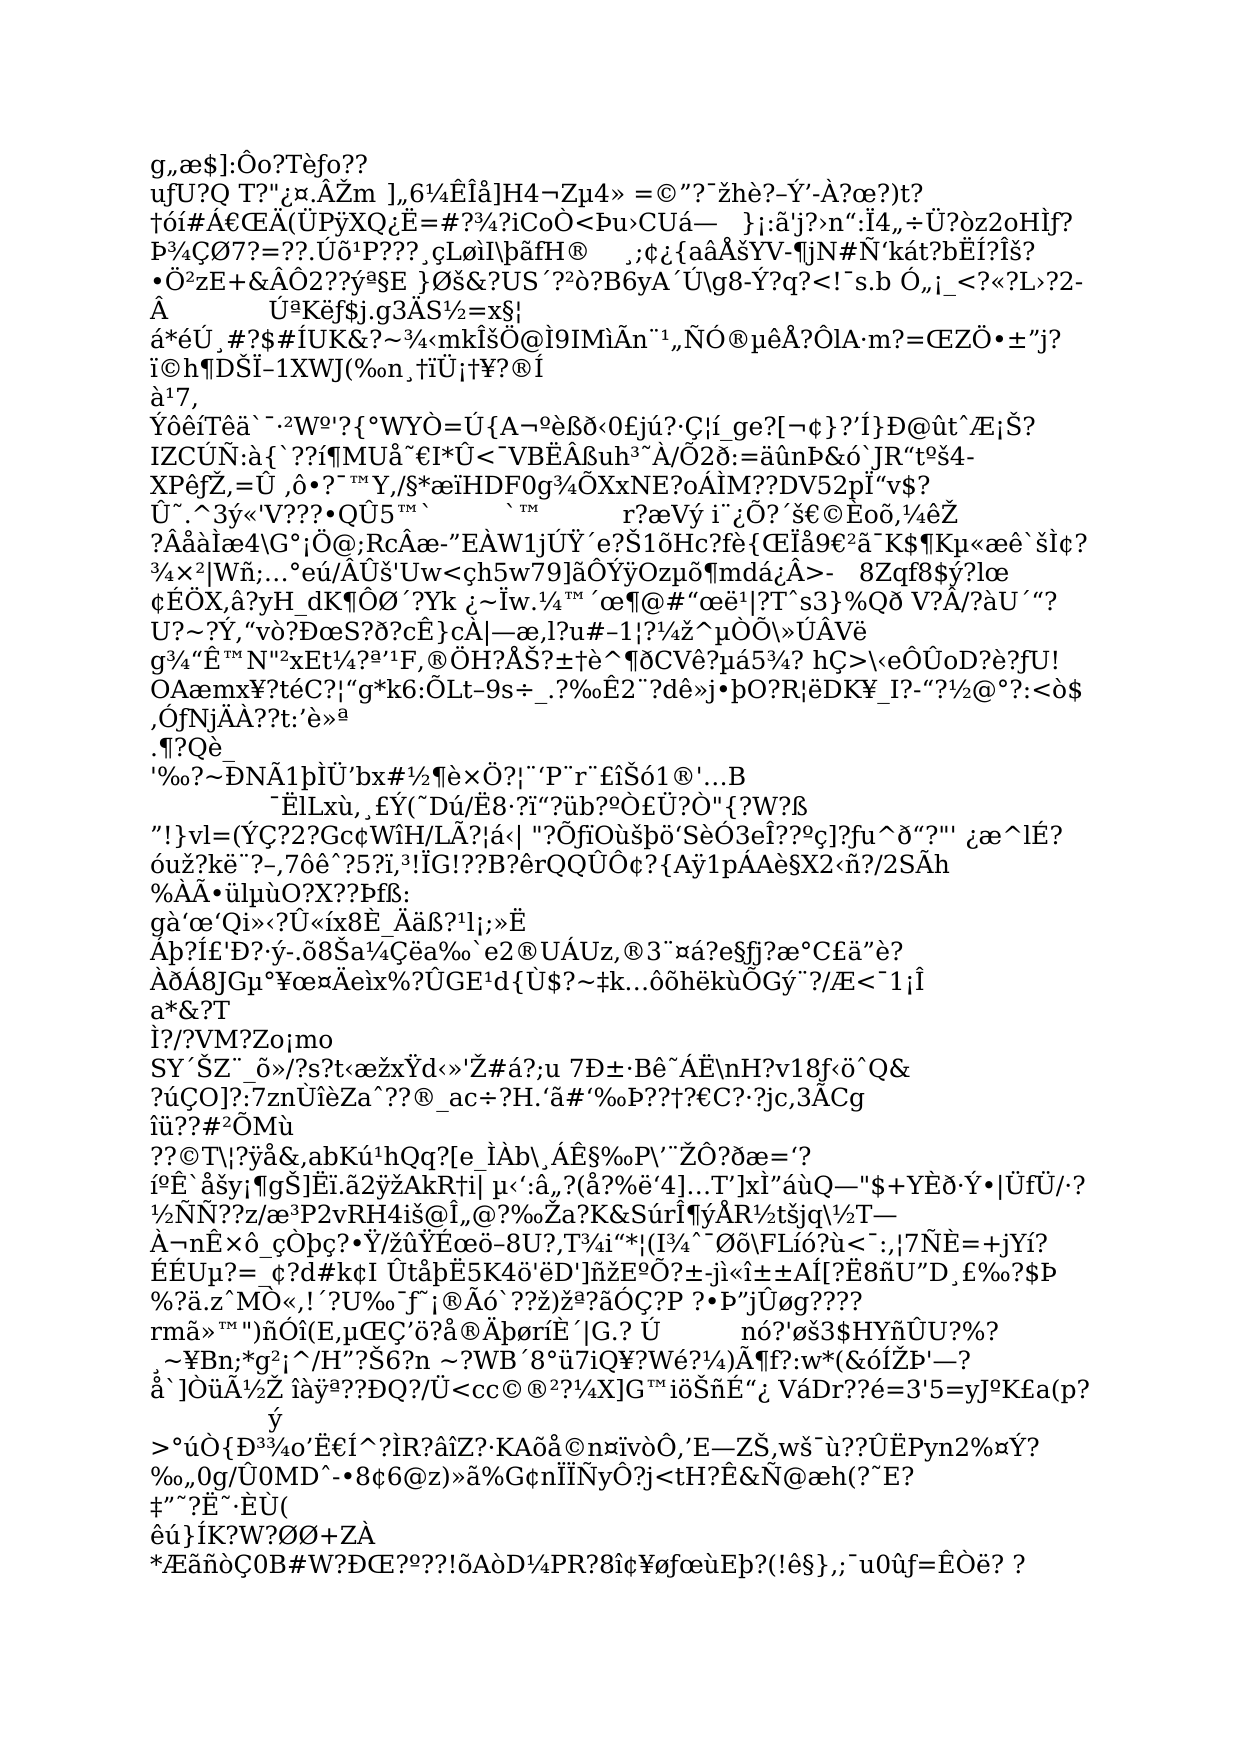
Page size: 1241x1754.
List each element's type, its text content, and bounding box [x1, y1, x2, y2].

text à¹7, [150, 383, 1090, 412]
text uƒU?Q T?"¿¤.ÂŽm ]„6¼ÊÎå]H4¬Zµ4» =©”?¯žhè?–Ý’-À?œ?)t?†óí#Á€ŒÄ(ÜPÿXQ¿Ë=#?¾?iCoÒ<Þu›CUá— }¡:ã'j?›n“:Ï­4„÷Ü?òz2oHÌƒ?Þ¾ÇØ7?=??.Úõ¹P???¸çLøìI\þãfH® ¸;¢¿{aâÅšYV-¶jN#Ñ‘kát?bËÍ?Îš?•Ö²zE+&ÂÔ2??ýª§E }Øš&?US´?²ò?B6yA´Ú\g8-Ý?q?<!¯s.b Ó„¡_<?«?L›?2-Â ÚªKëƒ$j.g3ÄS½=x§¦ [150, 179, 1090, 325]
text a*&?T [150, 996, 1090, 1025]
text *ÆãñòÇ0B#W?ÐŒ?º??!õAòD¼PR?8î¢¥øƒœùEþ?(!ê§}‚;¯u0ûƒ=ÊÒë? ? [150, 1550, 1090, 1579]
text SY´ŠZ¨_õ»/?s?t‹æžxŸd‹»'Ž#á?;u 7Ð±·Bê˜ÁË\nH?v18ƒ‹öˆQ& [150, 1054, 1090, 1083]
text .¶?Qè_ [150, 733, 1090, 762]
text êú}ÍK?W?ØØ+ZÀ [150, 1521, 1090, 1550]
text >°ú­Ò{Ð³¾o’Ë€Í^?ÌR?âîZ?·KAõå©n¤ïvòÔ,’E—ZŠ‚wš¯ù??ÛËPyn2%¤Ý?‰„0g/Û0MDˆ-•8¢6@z)»ã%G¢nÏÏÑyÔ?j<tH?Ê&Ñ@æh(?˜E? [150, 1433, 1090, 1492]
text ??©T\¦?ÿå&,abKú¹hQq?[e_ÌÀb\¸ÁÊ§‰P\’¨ŽÔ?ðæ=‘?íºÊ`åšy¡¶gŠ]Ëï.ã2ÿžAkR†i| µ‹‘:â„?(å?%ë‘4]…T’]xÌ”áùQ—"$+YÈð·Ý•|ÜfÜ/·?½ÑÑ??z/æ³P2vRH4iš@Î„@?‰Ža?K&SúrÎ¶ýÅR½tšjq\½T—À¬nÊ×ô_çÒþç?•Ÿ/žûŸÉœö–8U?‚T¾i“*¦(I¾ˆ¯Øõ\FLíó?ù<¯:,¦7­ÑÈ=+jYí?ÉÉUµ?=_¢?d#k¢I ÛtåþË5K4ö'ëD']ñžEºÕ?±-jì«î±±AÍ[?Ë8ñU”D¸£‰?$Þ%?ä.zˆMÒ«,!´?U‰¯ƒ˜¡®Ãó`??ž)žª?ãÓÇ?P ?•Þ”jÛøg????rmã»™")ñÓî(E‚µŒÇ’ö?å®ÄþøríÈ´|G.? Ú nó?'øš3$HYñÛU?%?¸~¥Bn;*g²¡^/H”?Š6?n ~?WB´8°ü7iQ¥?Wé?¼)Ã¶f?:w*(&óÍŽÞ'—?å`]ÒüÃ½Ž îàÿª??ÐQ?/Ü<cc©®²?¼X]­G™iöŠñÉ“¿ VáDr??é=3'5=yJºK£a(p? ý [150, 1142, 1090, 1433]
text g„æ$]:Ôo?Tèƒo?? [150, 150, 1090, 179]
text gà‘œ‘Qi»‹?Û«íx8È_Ääß?¹l¡;»Ë [150, 908, 1090, 937]
text Áþ?Í£'Ð?·ý-.õ8Ša¼Çëa‰`e2®UÁUz,®3¨¤á?e§ƒj?æ°C£ä”è?ÀðÁ8JGµ°¥œ¤Äeìx%?ÛGE¹d{Ù$?~‡k…ôõhëkùÕGý¨?/Æ<¯1¡Î [150, 937, 1090, 996]
text ?ÂåàÌæ4\G°¡Ö@;RcÂæ-”EÀW1jÚŸ´e?Š1õHc?fè{ŒÏå9€²ã¯K$¶Kµ«æê`šÌ¢?¾×²|Wñ;…°eú/ÂÛš'Uw<çh5w79]ãÔÝÿOzµõ¶mdá¿Â>- 8Zqf8$ý?lœ¢ÉÖX,â?yH_dK¶ÔØ´?Yk ¿~Ïw.¼™´œ¶@#“œë¹|?Tˆs3}%Qð V?Â/?àU´“?U?~?Ý,“vò?ÐœS?ð?cÊ}cÀ­|—æ,l?u#–1¦?¼ž^µÒÕ\»ÚÂVë [150, 529, 1090, 646]
text ?úÇO]?:7znÙîèZaˆ??®_ac÷?H.‘ã#‘‰Þ??†?€C?·?jc‚3ÃCg [150, 1083, 1090, 1112]
text '‰?~ÐNÃ1þÌÜ’bx#½¶è×Ö?¦¨‘P¨r¨£îŠó1®'…B ¯ËlLxù,¸£Ý(˜Dú/Ë8·?ï“?üb?ºÒ£Ü?Ò"{?W?ß [150, 762, 1090, 821]
text îü??#²ÕMù [150, 1112, 1090, 1142]
text Ì?/?VM?Zo¡mo [150, 1025, 1090, 1054]
text ”!}vl=(ÝÇ?2?Gc¢WîH/LÃ?¦á‹| "?ÕƒïOùšþö‘SèÓ3eÎ??ºç]?ƒu^ð“?"' ¿æ^lÉ?óuž?kë¨?–‚7ôêˆ?5?ï‚³!ÏG!??B?êrQQÛÔ¢?{Aÿ1pÁAè§X2‹ñ?/2SÃh%ÀÃ•ülµùO?X??Þfß: [150, 821, 1090, 908]
text ‡”˜?Ë˜·ÈÙ( [150, 1492, 1090, 1521]
text g¾“Ê™N"²xEt¼?ª’¹F‚®ÖH?ÅŠ?±†è^¶ðCVê?µá5¾? hÇ>\‹eÔÛoD?è?ƒU!OAæmx¥?téC?¦“g*k6:ÕLt–9s÷_.?‰Ê2¨?dê»j•þO?R¦ëDK¥_I?-“?½@°?:<ò$‚ÓƒNjÄÀ??t:’è»ª [150, 646, 1090, 733]
text á*éÚ¸#?$#ÍUK&­?~¾‹mkÎšÖ@Ì9IMìÃn¨¹„ÑÓ®µêÅ?ÔlA·m?=ŒZÖ•±”j?ï©h¶DŠÏ–1XWJ(‰n¸†ïÜ¡†¥?®Í [150, 325, 1090, 383]
text ÝôêíTêä`¯·²Wº'?{°WYÒ=Ú{A¬ºèßð‹0£jú?·Ç¦í_ge?[¬¢}?’Í}Ð@ûtˆÆ¡Š?IZCÚÑ:à{`??í¶MUå˜€I*Û<¯VBËÂßuh³˜À/Õ2ð:=äûnÞ&ó`JR“tºš4­XPêƒŽ,=Û ‚ô•?¯™Y‚/§*æïHDF0g¾ÕXxNE?oÁÌM??DV52pÏ“v$?Û˜.^3ý«'V???•QÛ5™` `™ r?æVý i¨¿Õ?´š€©Èoõ‚¼êŽ [150, 412, 1090, 529]
